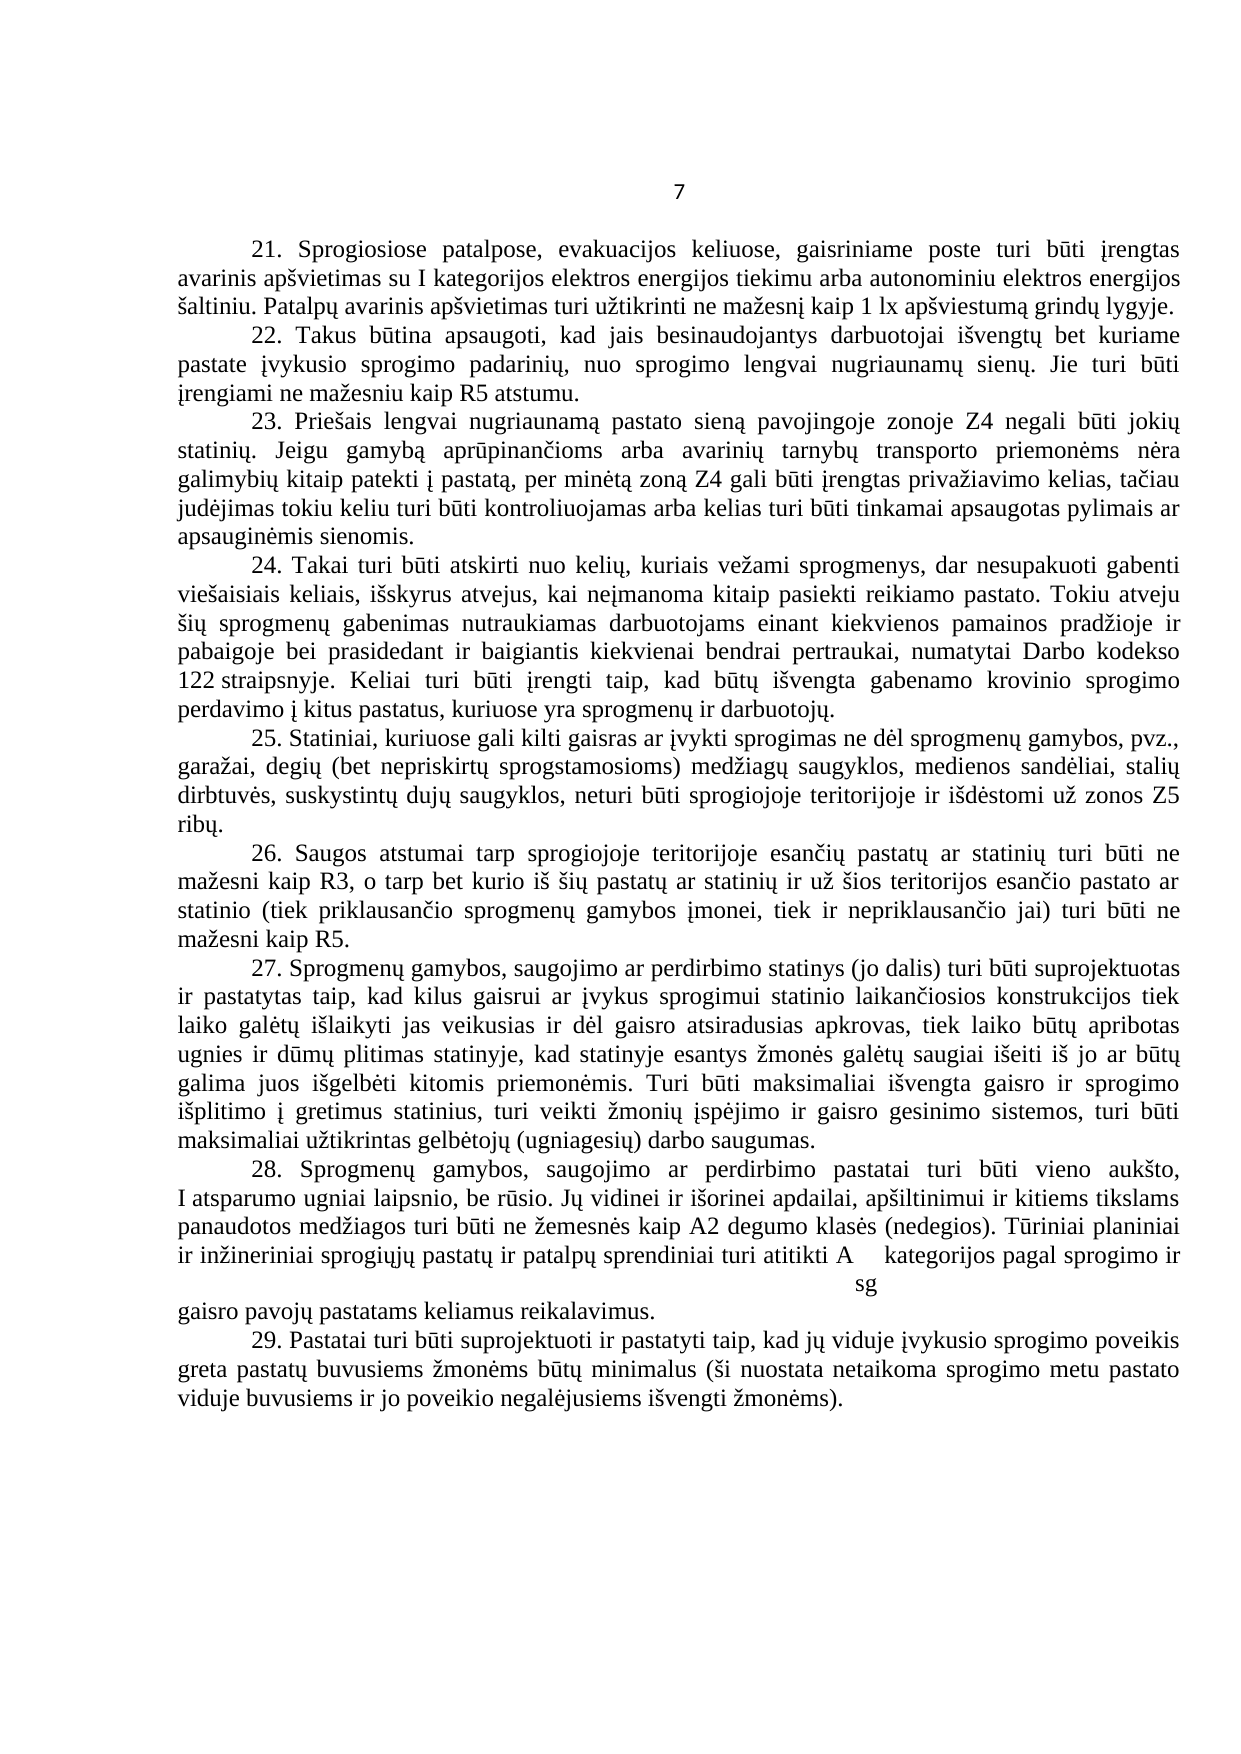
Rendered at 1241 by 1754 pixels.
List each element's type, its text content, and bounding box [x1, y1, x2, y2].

text 27. Sprogmenų gamybos, saugojimo ar perdirbimo statinys (jo dalis) turi būti suprojektuotas ir pastatytas taip, kad kilus gaisrui ar įvykus sprogimui statinio laikančiosios konstrukcijos tiek laiko galėtų išlaikyti jas veikusias ir dėl gaisro atsiradusias apkrovas, tiek laiko būtų apribotas ugnies ir dūmų plitimas statinyje, kad statinyje esantys žmonės galėtų saugiai išeiti iš jo ar būtų galima juos išgelbėti kitomis priemonėmis. Turi būti maksimaliai išvengta gaisro ir sprogimo išplitimo į gretimus statinius, turi veikti žmonių įspėjimo ir gaisro gesinimo sistemos, turi būti maksimaliai užtikrintas gelbėtojų (ugniagesių) darbo saugumas. [177, 953, 1181, 1154]
text 23. Priešais lengvai nugriaunamą pastato sieną pavojingoje zonoje Z4 negali būti jokių statinių. Jeigu gamybą aprūpinančioms arba avarinių tarnybų transporto priemonėms nėra galimybių kitaip patekti į pastatą, per minėtą zoną Z4 gali būti įrengtas privažiavimo kelias, tačiau judėjimas tokiu keliu turi būti kontroliuojamas arba kelias turi būti tinkamai apsaugotas pylimais ar apsauginėmis sienomis. [177, 406, 1181, 550]
text 22. Takus būtina apsaugoti, kad jais besinaudojantys darbuotojai išvengtų bet kuriame pastate įvykusio sprogimo padarinių, nuo sprogimo lengvai nugriaunamų sienų. Jie turi būti įrengiami ne mažesniu kaip R5 atstumu. [177, 320, 1181, 406]
text 29. Pastatai turi būti suprojektuoti ir pastatyti taip, kad jų viduje įvykusio sprogimo poveikis greta pastatų buvusiems žmonėms būtų minimalus (ši nuostata netaikoma sprogimo metu pastato viduje buvusiems ir jo poveikio negalėjusiems išvengti žmonėms). [177, 1325, 1181, 1411]
text 28. Sprogmenų gamybos, saugojimo ar perdirbimo pastatai turi būti vieno aukšto, I atsparumo ugniai laipsnio, be rūsio. Jų vidinei ir išorinei apdailai, apšiltinimui ir kitiems tikslams panaudotos medžiagos turi būti ne žemesnės kaip A2 degumo klasės (nedegios). Tūriniai planiniai ir inžineriniai sprogiųjų pastatų ir patalpų sprendiniai turi atitikti Asg kategorijos pagal sprogimo ir gaisro pavojų pastatams keliamus reikalavimus. [177, 1154, 1181, 1325]
text 26. Saugos atstumai tarp sprogiojoje teritorijoje esančių pastatų ar statinių turi būti ne mažesni kaip R3, o tarp bet kurio iš šių pastatų ar statinių ir už šios teritorijos esančio pastato ar statinio (tiek priklausančio sprogmenų gamybos įmonei, tiek ir nepriklausančio jai) turi būti ne mažesni kaip R5. [177, 838, 1181, 953]
text 24. Takai turi būti atskirti nuo kelių, kuriais vežami sprogmenys, dar nesupakuoti gabenti viešaisiais keliais, išskyrus atvejus, kai neįmanoma kitaip pasiekti reikiamo pastato. Tokiu atveju šių sprogmenų gabenimas nutraukiamas darbuotojams einant kiekvienos pamainos pradžioje ir pabaigoje bei prasidedant ir baigiantis kiekvienai bendrai pertraukai, numatytai Darbo kodekso 122 straipsnyje. Keliai turi būti įrengti taip, kad būtų išvengta gabenamo krovinio sprogimo perdavimo į kitus pastatus, kuriuose yra sprogmenų ir darbuotojų. [177, 550, 1181, 723]
text 25. Statiniai, kuriuose gali kilti gaisras ar įvykti sprogimas ne dėl sprogmenų gamybos, pvz., garažai, degių (bet nepriskirtų sprogstamosioms) medžiagų saugyklos, medienos sandėliai, stalių dirbtuvės, suskystintų dujų saugyklos, neturi būti sprogiojoje teritorijoje ir išdėstomi už zonos Z5 ribų. [177, 723, 1181, 838]
text 21. Sprogiosiose patalpose, evakuacijos keliuose, gaisriniame poste turi būti įrengtas avarinis apšvietimas su I kategorijos elektros energijos tiekimu arba autonominiu elektros energijos šaltiniu. Patalpų avarinis apšvietimas turi užtikrinti ne mažesnį kaip 1 lx apšviestumą grindų lygyje. [177, 234, 1181, 320]
